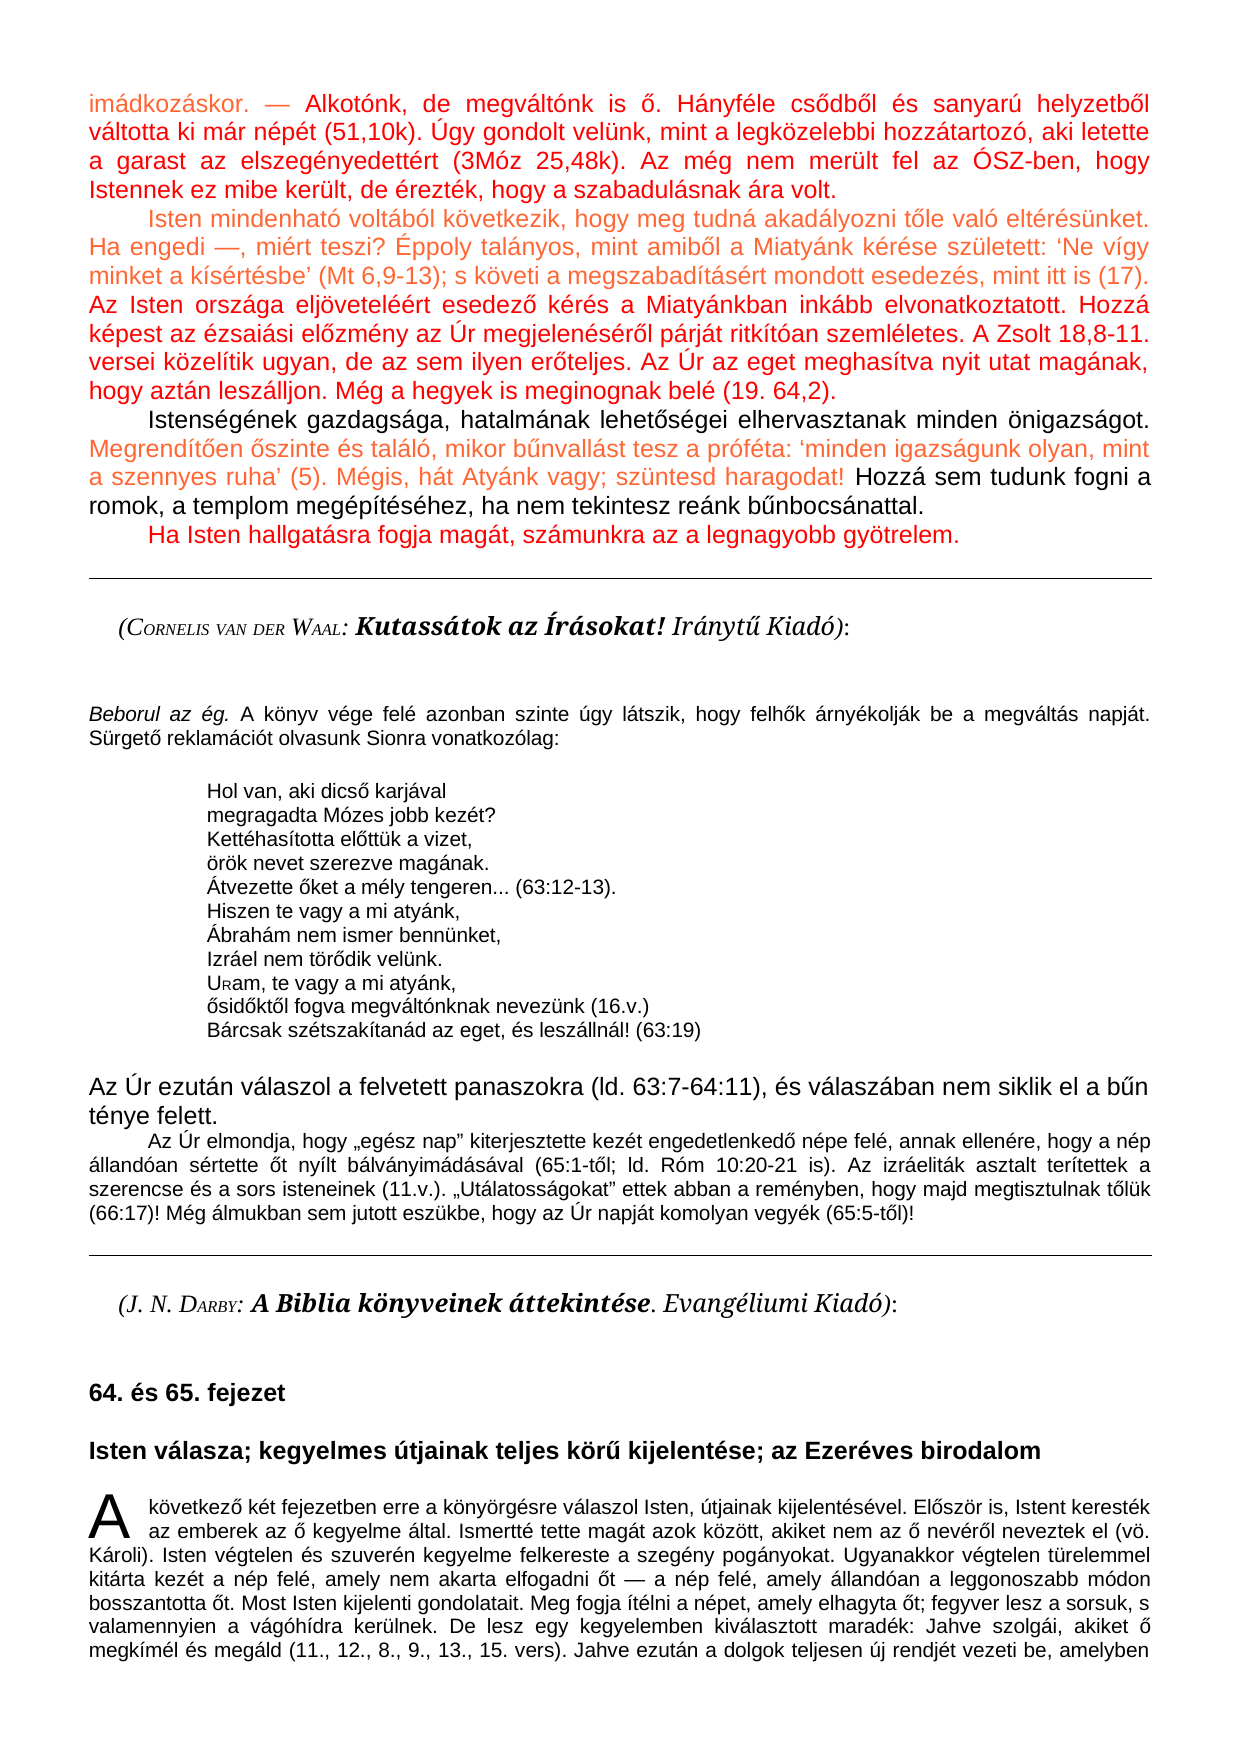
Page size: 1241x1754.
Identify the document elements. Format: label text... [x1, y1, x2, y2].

text (Cornelis van der Waal: Kutassátok az Írásokat! Iránytű Kiadó): [88, 579, 1152, 672]
text Istenségének gazdagsága, hatalmának lehetőségei elhervasztanak minden önigazságot. Megrendítően őszinte és találó, mikor bűnvallást tesz a próféta: ‘minden igazságunk olyan, mint a szennyes ruha’ (5). Mégis, hát Atyánk vagy; szüntesd haragodat! Hozzá sem tudunk fogni a romok, a templom megépítéséhez, ha nem tekintesz reánk bűnbocsánattal. [88, 405, 1152, 520]
text Hol van, aki dicső karjával megragadta Mózes jobb kezét? Kettéhasította előttük a vizet, örök nevet szerezve magának. Átvezette őket a mély tengeren... (63:12-13). Hiszen te vagy a mi atyánk, Ábrahám nem ismer bennünket, Izráel nem törődik velünk. Uram, te vagy a mi atyánk, ősidőktől fogva megváltónknak nevezünk (16.v.) Bárcsak szétszakítanád az eget, és leszállnál! (63:19) [207, 779, 1152, 1042]
text Isten válasza; kegyelmes útjainak teljes körű kijelentése; az Ezeréves birodalom [88, 1436, 1152, 1465]
text Az Úr ezután válaszol a felvetett panaszokra (ld. 63:7-64:11), és válaszában nem siklik el a bűn ténye felett. [88, 1072, 1152, 1129]
text 64. és 65. fejezet [88, 1378, 1152, 1407]
text (J. N. Darby: A Biblia könyveinek áttekintése. Evangéliumi Kiadó): [88, 1256, 1152, 1349]
text A következő két fejezetben erre a könyörgésre válaszol Isten, útjainak kijelentésével. Először is, Istent keresték az emberek az ő kegyelme által. Ismertté tette magát azok között, akiket nem az ő nevéről neveztek el (vö. Károli). Isten végtelen és szuverén kegyelme felkereste a szegény pogányokat. Ugyanakkor végtelen türelemmel kitárta kezét a nép felé, amely nem akarta elfogadni őt — a nép felé, amely állandóan a leggonoszabb módon bosszantotta őt. Most Isten kijelenti gondolatait. Meg fogja ítélni a népet, amely elhagyta őt; fegyver lesz a sorsuk, s valamennyien a vágóhídra kerülnek. De lesz egy kegyelemben kiválasztott maradék: Jahve szolgái, akiket ő megkímél és megáld (11., 12., 8., 9., 13., 15. vers). Jahve ezután a dolgok teljesen új rendjét vezeti be, amelyben [88, 1494, 1152, 1662]
text Ha Isten hallgatásra fogja magát, számunkra az a legnagyobb gyötrelem. [88, 520, 1152, 548]
text Beborul az ég. A könyv vége felé azonban szinte úgy látszik, hogy felhők árnyékolják be a megváltás napját. Sürgető reklamációt olvasunk Sionra vonatkozólag: [88, 701, 1152, 749]
text Az Úr elmondja, hogy „egész nap” kiterjesztette kezét engedetlenkedő népe felé, annak ellenére, hogy a nép állandóan sértette őt nyílt bálványimádásával (65:1-től; ld. Róm 10:20-21 is). Az izráeliták asztalt terítettek a szerencse és a sors isteneinek (11.v.). „Utálatosságokat” ettek abban a reményben, hogy majd megtisztulnak tőlük (66:17)! Még álmukban sem jutott eszükbe, hogy az Úr napját komolyan vegyék (65:5-től)! [88, 1129, 1152, 1225]
text imádkozáskor. — Alkotónk, de megváltónk is ő. Hányféle csődből és sanyarú helyzetből váltotta ki már népét (51,10k). Úgy gondolt velünk, mint a legközelebbi hozzátartozó, aki letette a garast az elszegényedettért (3Móz 25,48k). Az még nem merült fel az ÓSZ-ben, hogy Istennek ez mibe került, de érezték, hogy a szabadulásnak ára volt. [88, 88, 1152, 203]
text Isten mindenható voltából következik, hogy meg tudná akadályozni tőle való eltérésünket. Ha engedi —, miért teszi? Éppoly talányos, mint amiből a Miatyánk kérése született: ‘Ne vígy minket a kísértésbe’ (Mt 6,9-13); s követi a megszabadításért mondott esedezés, mint itt is (17). Az Isten országa eljöveteléért esedező kérés a Miatyánkban inkább elvonatkoztatott. Hozzá képest az ézsaiási előzmény az Úr megjelenéséről párját ritkítóan szemléletes. A Zsolt 18,8-11. versei közelítik ugyan, de az sem ilyen erőteljes. Az Úr az eget meghasítva nyit utat magának, hogy aztán leszálljon. Még a hegyek is meginognak belé (19. 64,2). [88, 203, 1152, 405]
